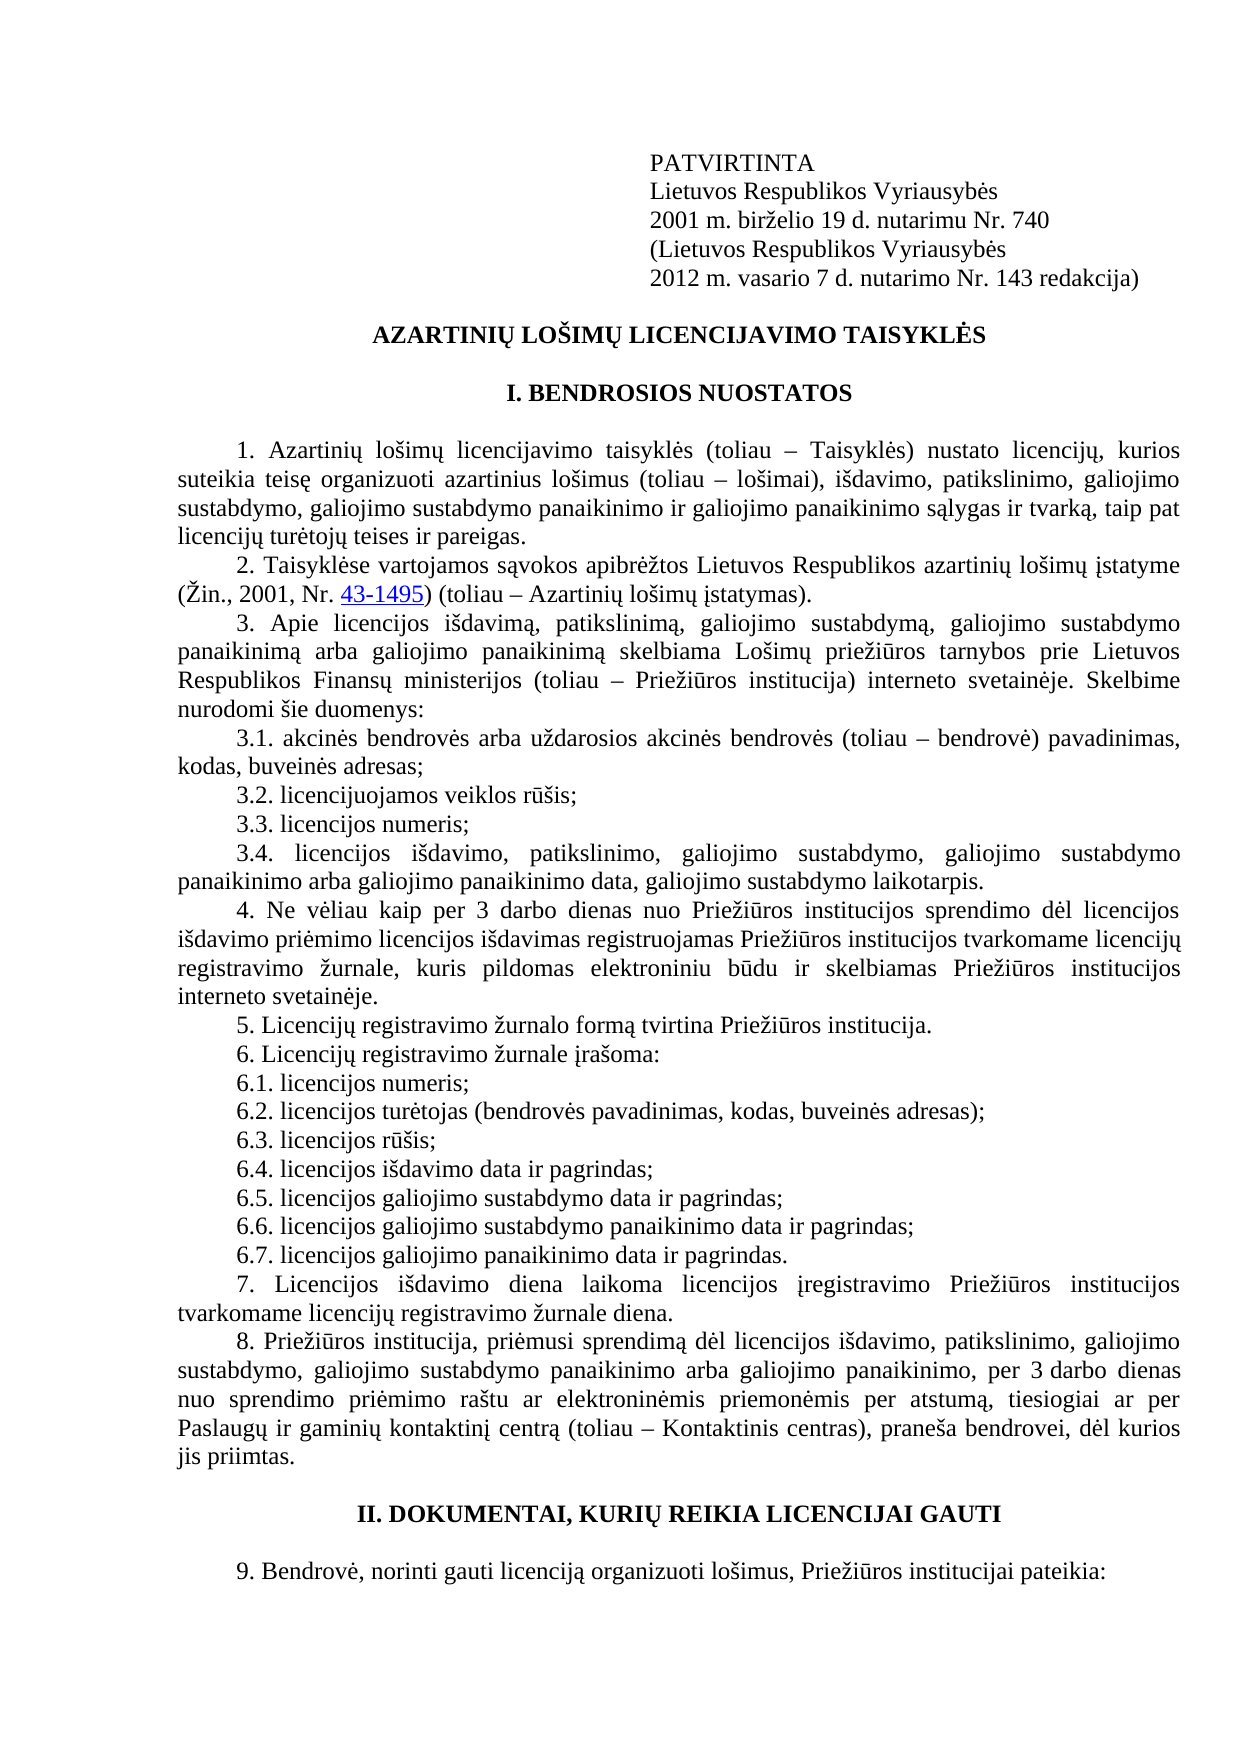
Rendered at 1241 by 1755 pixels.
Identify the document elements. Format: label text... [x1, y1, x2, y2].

text 5. Licencijų registravimo žurnalo formą tvirtina Priežiūros institucija. [177, 1010, 1181, 1039]
text 3. Apie licencijos išdavimą, patikslinimą, galiojimo sustabdymą, galiojimo sustabdymo panaikinimą arba galiojimo panaikinimą skelbiama Lošimų priežiūros tarnybos prie Lietuvos Respublikos Finansų ministerijos (toliau – Priežiūros institucija) interneto svetainėje. Skelbime nurodomi šie duomenys: [177, 608, 1181, 723]
text 3.1. akcinės bendrovės arba uždarosios akcinės bendrovės (toliau – bendrovė) pavadinimas, kodas, buveinės adresas; [177, 723, 1181, 780]
text 4. Ne vėliau kaip per 3 darbo dienas nuo Priežiūros institucijos sprendimo dėl licencijos išdavimo priėmimo licencijos išdavimas registruojamas Priežiūros institucijos tvarkomame licencijų registravimo žurnale, kuris pildomas elektroniniu būdu ir skelbiamas Priežiūros institucijos interneto svetainėje. [177, 895, 1181, 1010]
text 6.3. licencijos rūšis; [177, 1125, 1181, 1154]
text AZARTINIŲ LOŠIMŲ LICENCIJAVIMO TAISYKLĖS [177, 320, 1181, 349]
text 6. Licencijų registravimo žurnale įrašoma: [177, 1039, 1181, 1068]
text 9. Bendrovė, norinti gauti licenciją organizuoti lošimus, Priežiūros institucijai pateikia: [177, 1556, 1181, 1585]
text II. DOKUMENTAI, KURIŲ REIKIA LICENCIJAI GAUTI [177, 1499, 1181, 1528]
text 6.6. licencijos galiojimo sustabdymo panaikinimo data ir pagrindas; [177, 1211, 1181, 1240]
text 6.4. licencijos išdavimo data ir pagrindas; [177, 1154, 1181, 1183]
text 1. Azartinių lošimų licencijavimo taisyklės (toliau – Taisyklės) nustato licencijų, kurios suteikia teisę organizuoti azartinius lošimus (toliau – lošimai), išdavimo, patikslinimo, galiojimo sustabdymo, galiojimo sustabdymo panaikinimo ir galiojimo panaikinimo sąlygas ir tvarką, taip pat licencijų turėtojų teises ir pareigas. [177, 435, 1181, 550]
text 6.1. licencijos numeris; [177, 1068, 1181, 1096]
text 2001 m. birželio 19 d. nutarimu Nr. 740 [649, 205, 1181, 234]
text 3.4. licencijos išdavimo, patikslinimo, galiojimo sustabdymo, galiojimo sustabdymo panaikinimo arba galiojimo panaikinimo data, galiojimo sustabdymo laikotarpis. [177, 838, 1181, 895]
text 6.7. licencijos galiojimo panaikinimo data ir pagrindas. [177, 1240, 1181, 1269]
text 2012 m. vasario 7 d. nutarimo Nr. 143 redakcija) [649, 263, 1181, 291]
text 3.3. licencijos numeris; [177, 809, 1181, 838]
text 6.5. licencijos galiojimo sustabdymo data ir pagrindas; [177, 1183, 1181, 1211]
text Lietuvos Respublikos Vyriausybės [649, 176, 1181, 205]
text PATVIRTINTA [649, 148, 1181, 176]
text I. BENDROSIOS NUOSTATOS [177, 378, 1181, 406]
text 8. Priežiūros institucija, priėmusi sprendimą dėl licencijos išdavimo, patikslinimo, galiojimo sustabdymo, galiojimo sustabdymo panaikinimo arba galiojimo panaikinimo, per 3 darbo dienas nuo sprendimo priėmimo raštu ar elektroninėmis priemonėmis per atstumą, tiesiogiai ar per Paslaugų ir gaminių kontaktinį centrą (toliau – Kontaktinis centras), praneša bendrovei, dėl kurios jis priimtas. [177, 1326, 1181, 1470]
text 2. Taisyklėse vartojamos sąvokos apibrėžtos Lietuvos Respublikos azartinių lošimų įstatyme (Žin., 2001, Nr. 43-1495) (toliau – Azartinių lošimų įstatymas). [177, 550, 1181, 608]
text 3.2. licencijuojamos veiklos rūšis; [177, 780, 1181, 809]
text 7. Licencijos išdavimo diena laikoma licencijos įregistravimo Priežiūros institucijos tvarkomame licencijų registravimo žurnale diena. [177, 1269, 1181, 1326]
text (Lietuvos Respublikos Vyriausybės [649, 234, 1181, 263]
text 6.2. licencijos turėtojas (bendrovės pavadinimas, kodas, buveinės adresas); [177, 1096, 1181, 1125]
